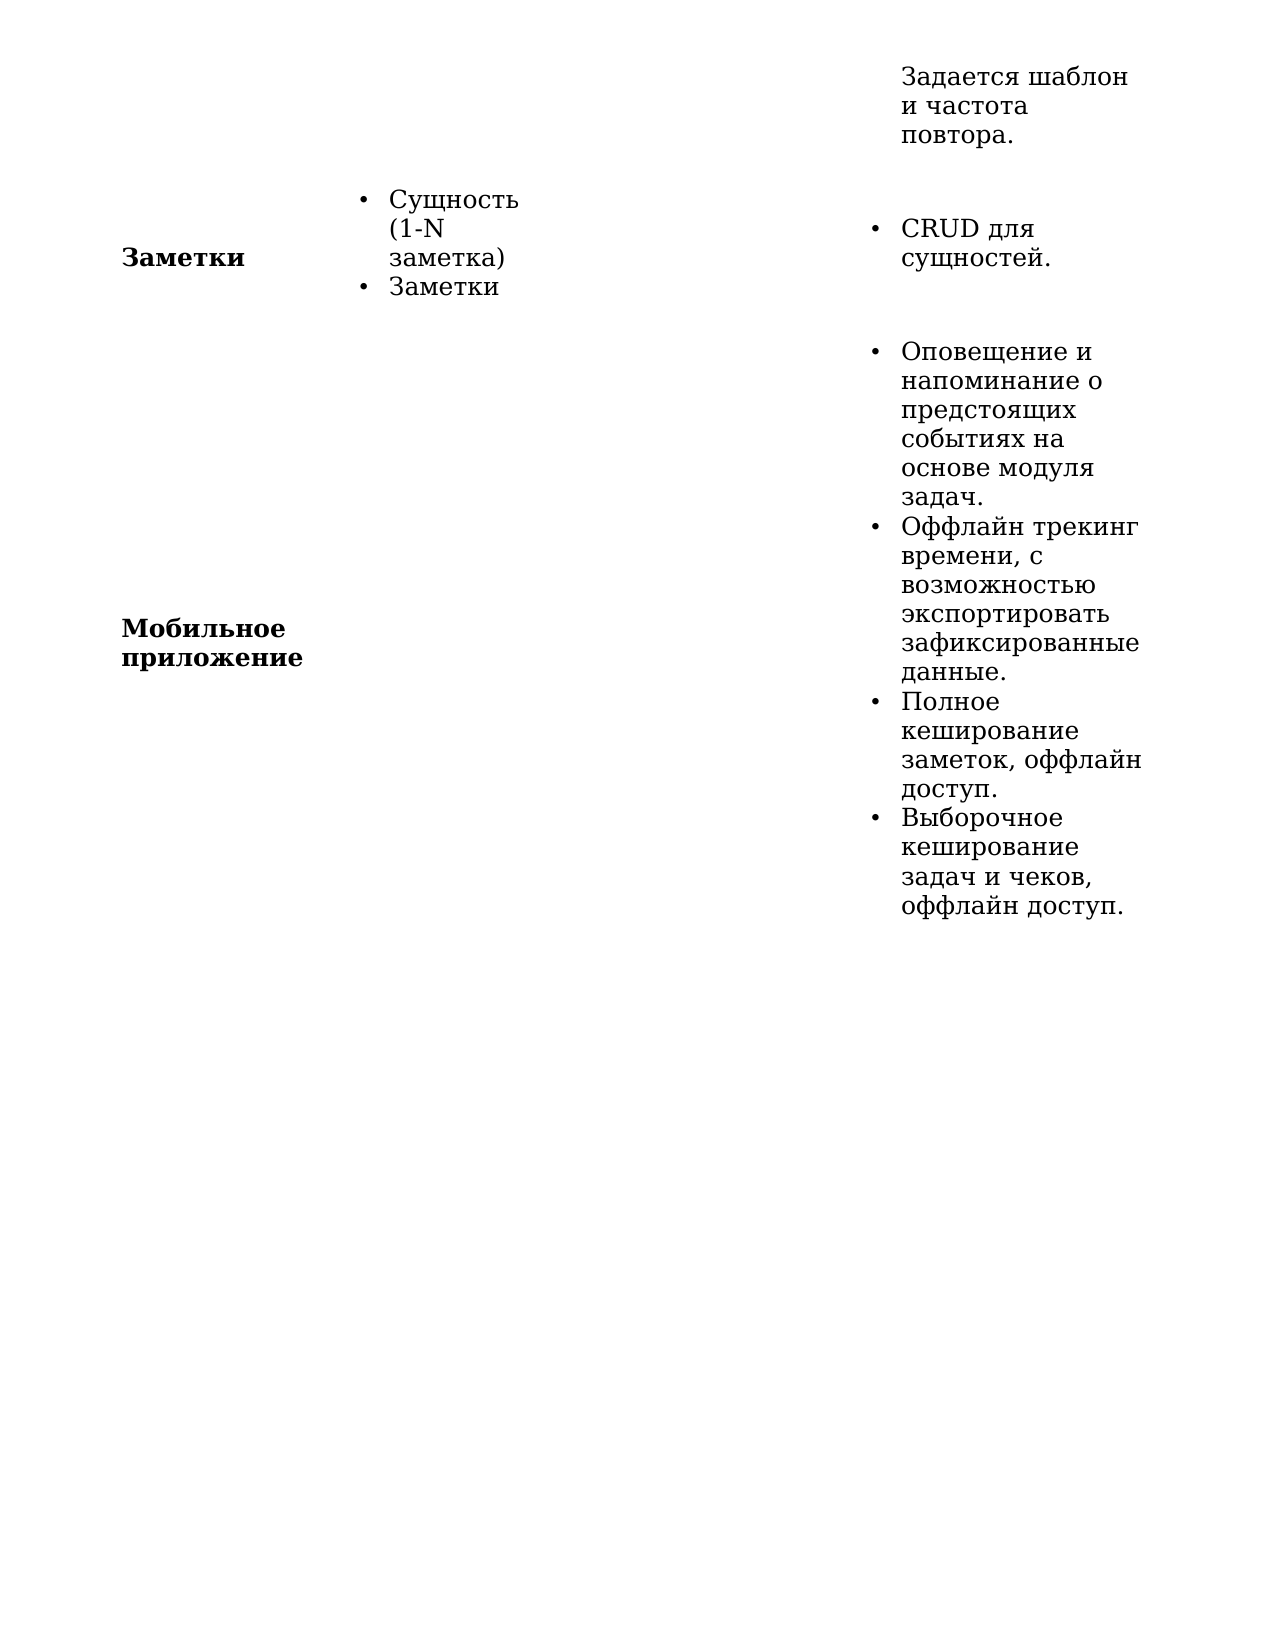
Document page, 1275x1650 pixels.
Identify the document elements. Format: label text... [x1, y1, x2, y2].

table_cell [1148, 334, 1275, 952]
table_cell Заметки [118, 182, 312, 334]
table_cell [553, 334, 824, 952]
table_cell Оповещение и напоминание о предстоящих событиях на основе модуля задач. Оффлайн трекинг времени, с возможностью экспортировать зафиксированные данные. Полное кеширование заметок, оффлайн доступ. Выборочное кеширование задач и чеков, оффлайн доступ. [824, 334, 1148, 952]
table_cell [312, 334, 553, 952]
table_cell [118, 59, 312, 182]
table_cell Мобильное приложение [118, 334, 312, 952]
table_cell CRUD для сущностей. [824, 182, 1148, 334]
table_cell Задается шаблон и частота повтора. [824, 59, 1148, 182]
table_cell [553, 59, 824, 182]
table_cell Сущность (1-N заметка) Заметки [312, 182, 553, 334]
table_cell [553, 182, 824, 334]
table_cell [312, 59, 553, 182]
